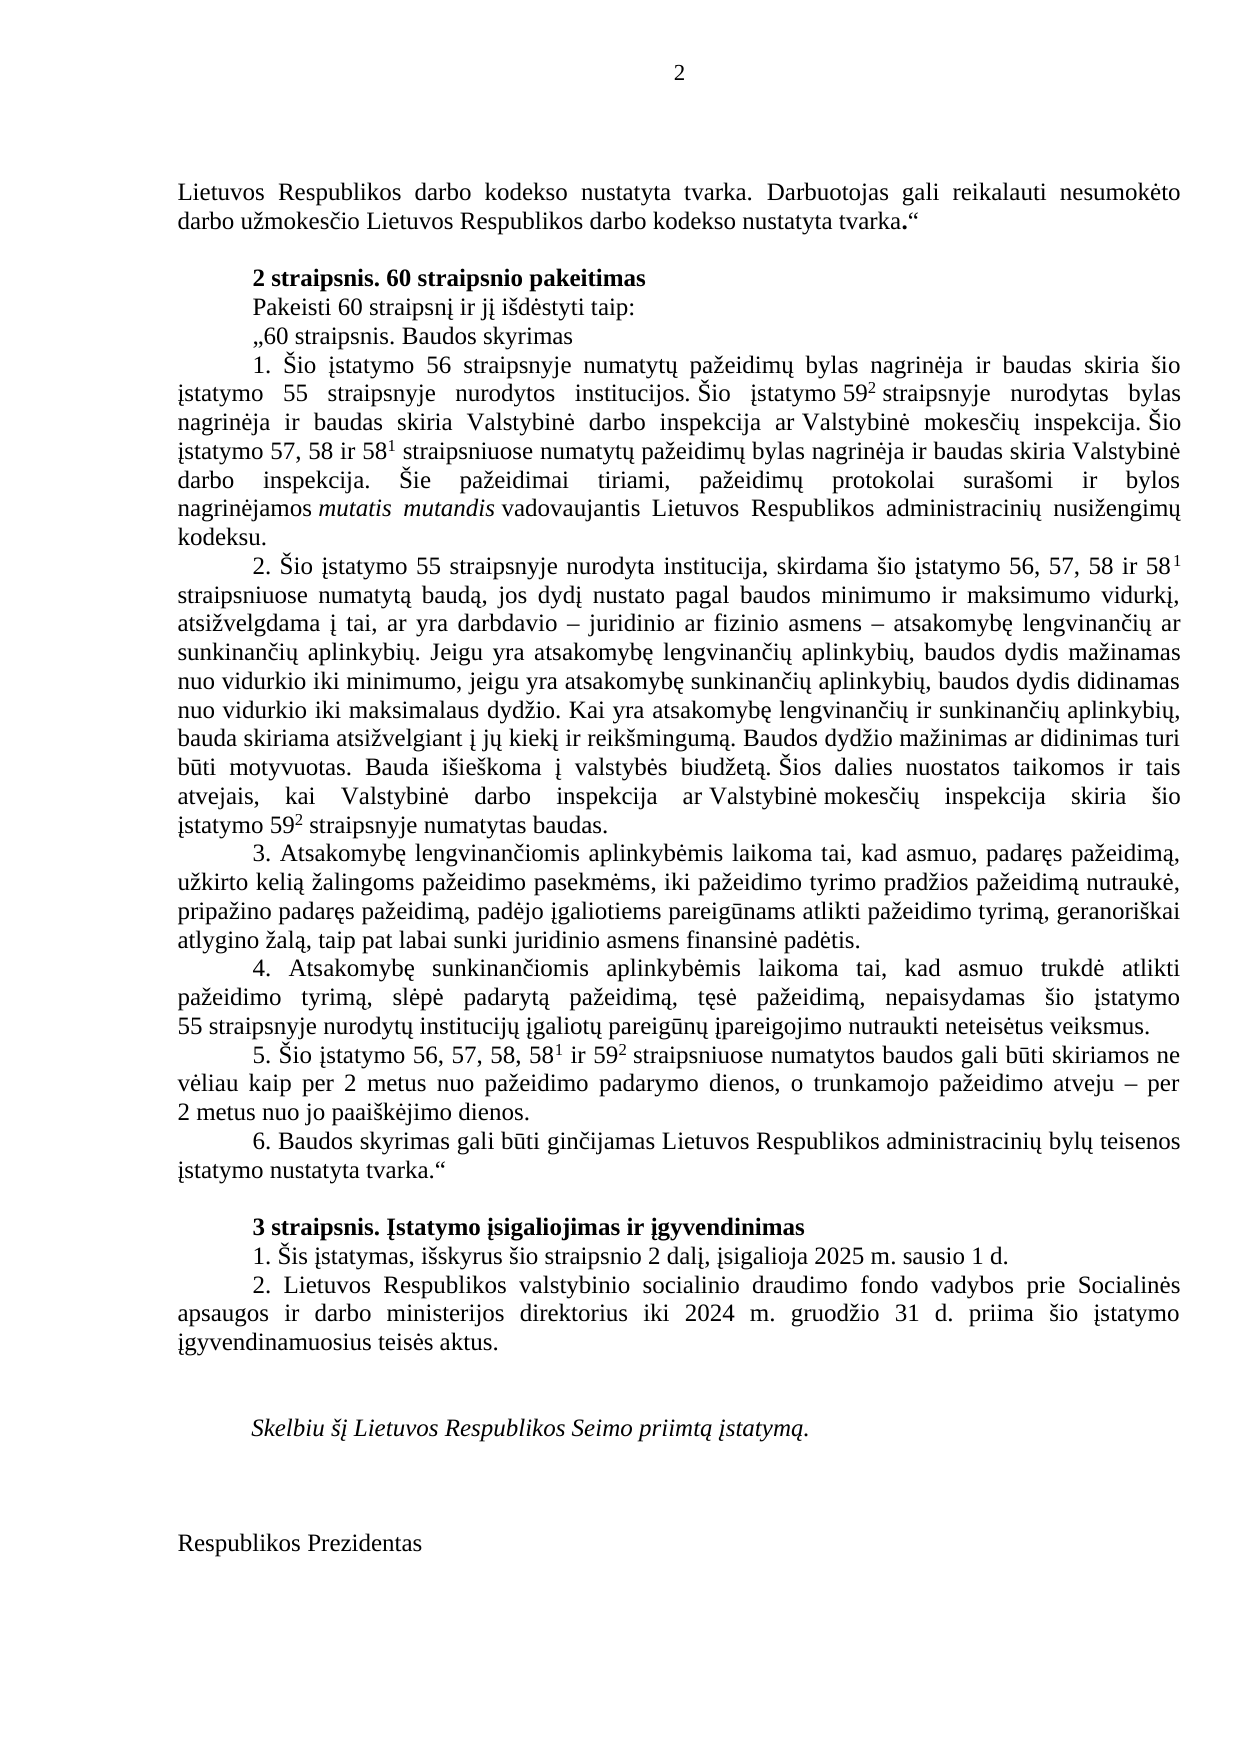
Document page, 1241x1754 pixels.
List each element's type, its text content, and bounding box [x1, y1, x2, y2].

text 3 straipsnis. Įstatymo įsigaliojimas ir įgyvendinimas [177, 1212, 1181, 1241]
text Pakeisti 60 straipsnį ir jį išdėstyti taip: [177, 292, 1181, 321]
text 2 straipsnis. 60 straipsnio pakeitimas [177, 263, 1181, 292]
text 3. Atsakomybę lengvinančiomis aplinkybėmis laikoma tai, kad asmuo, padaręs pažeidimą, užkirto kelią žalingoms pažeidimo pasekmėms, iki pažeidimo tyrimo pradžios pažeidimą nutraukė, pripažino padaręs pažeidimą, padėjo įgaliotiems pareigūnams atlikti pažeidimo tyrimą, geranoriškai atlygino žalą, taip pat labai sunki juridinio asmens finansinė padėtis. [177, 838, 1181, 953]
text Skelbiu šį Lietuvos Respublikos Seimo priimtą įstatymą. [177, 1413, 1181, 1442]
text „60 straipsnis. Baudos skyrimas [177, 321, 1181, 350]
text 1. Šio įstatymo 56 straipsnyje numatytų pažeidimų bylas nagrinėja ir baudas skiria šio įstatymo 55 straipsnyje nurodytos institucijos. Šio įstatymo 592 straipsnyje nurodytas bylas nagrinėja ir baudas skiria Valstybinė darbo inspekcija ar Valstybinė mokesčių inspekcija. Šio įstatymo 57, 58 ir 581 straipsniuose numatytų pažeidimų bylas nagrinėja ir baudas skiria Valstybinė darbo inspekcija. Šie pažeidimai tiriami, pažeidimų protokolai surašomi ir bylos nagrinėjamos mutatis mutandis vadovaujantis Lietuvos Respublikos administracinių nusižengimų kodeksu. [177, 350, 1181, 551]
text 5. Šio įstatymo 56, 57, 58, 581 ir 592 straipsniuose numatytos baudos gali būti skiriamos ne vėliau kaip per 2 metus nuo pažeidimo padarymo dienos, o trunkamojo pažeidimo atveju – per 2 metus nuo jo paaiškėjimo dienos. [177, 1040, 1181, 1126]
text 6. Baudos skyrimas gali būti ginčijamas Lietuvos Respublikos administracinių bylų teisenos įstatymo nustatyta tvarka.“ [177, 1126, 1181, 1183]
text 2. Lietuvos Respublikos valstybinio socialinio draudimo fondo vadybos prie Socialinės apsaugos ir darbo ministerijos direktorius iki 2024 m. gruodžio 31 d. priima šio įstatymo įgyvendinamuosius teisės aktus. [177, 1270, 1181, 1356]
text 4. Atsakomybę sunkinančiomis aplinkybėmis laikoma tai, kad asmuo trukdė atlikti pažeidimo tyrimą, slėpė padarytą pažeidimą, tęsė pažeidimą, nepaisydamas šio įstatymo 55 straipsnyje nurodytų institucijų įgaliotų pareigūnų įpareigojimo nutraukti neteisėtus veiksmus. [177, 953, 1181, 1040]
text 2. Šio įstatymo 55 straipsnyje nurodyta institucija, skirdama šio įstatymo 56, 57, 58 ir 581 straipsniuose numatytą baudą, jos dydį nustato pagal baudos minimumo ir maksimumo vidurkį, atsižvelgdama į tai, ar yra darbdavio – juridinio ar fizinio asmens – atsakomybę lengvinančių ar sunkinančių aplinkybių. Jeigu yra atsakomybę lengvinančių aplinkybių, baudos dydis mažinamas nuo vidurkio iki minimumo, jeigu yra atsakomybę sunkinančių aplinkybių, baudos dydis didinamas nuo vidurkio iki maksimalaus dydžio. Kai yra atsakomybę lengvinančių ir sunkinančių aplinkybių, bauda skiriama atsižvelgiant į jų kiekį ir reikšmingumą. Baudos dydžio mažinimas ar didinimas turi būti motyvuotas. Bauda išieškoma į valstybės biudžetą. Šios dalies nuostatos taikomos ir tais atvejais, kai Valstybinė darbo inspekcija ar Valstybinė mokesčių inspekcija skiria šio įstatymo 592 straipsnyje numatytas baudas. [177, 551, 1181, 838]
text 1. Šis įstatymas, išskyrus šio straipsnio 2 dalį, įsigalioja 2025 m. sausio 1 d. [177, 1241, 1181, 1270]
text Respublikos Prezidentas [177, 1528, 1181, 1557]
text Lietuvos Respublikos darbo kodekso nustatyta tvarka. Darbuotojas gali reikalauti nesumokėto darbo užmokesčio Lietuvos Respublikos darbo kodekso nustatyta tvarka.“ [177, 177, 1181, 235]
